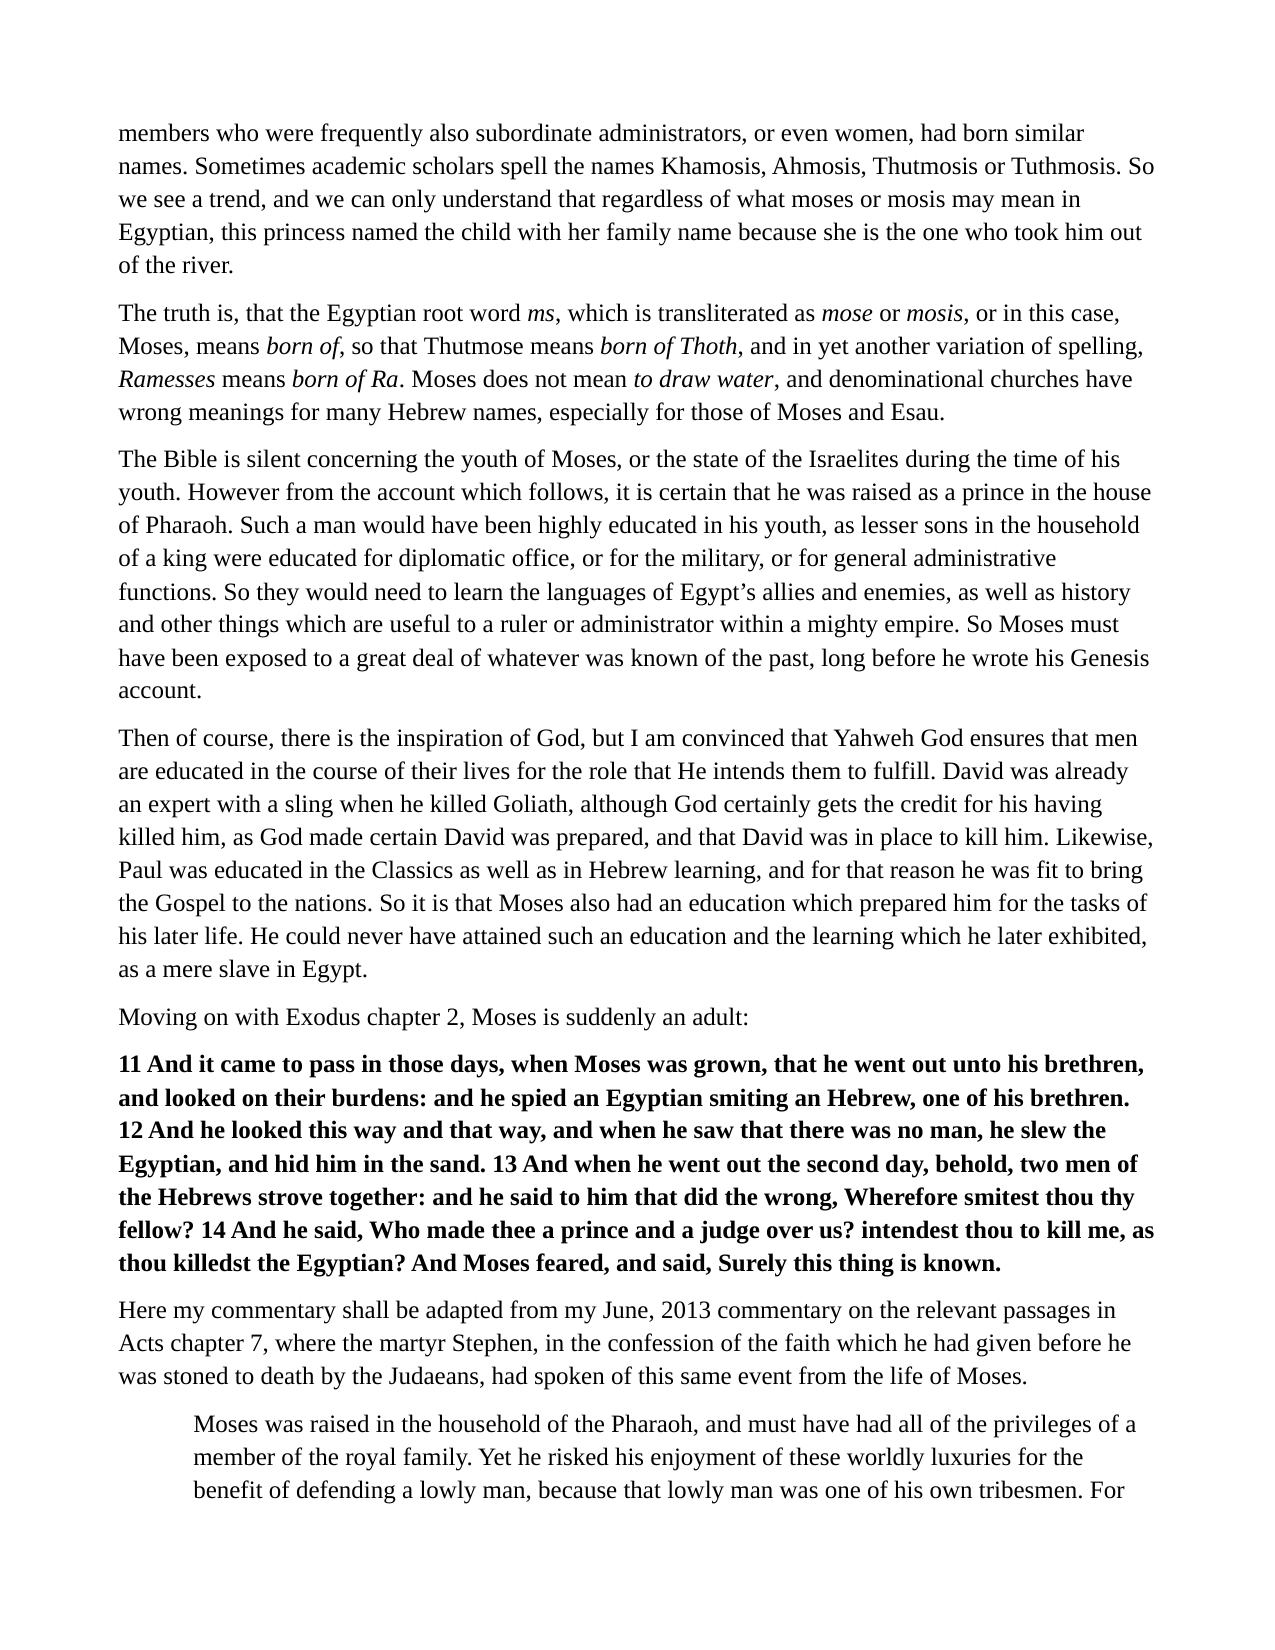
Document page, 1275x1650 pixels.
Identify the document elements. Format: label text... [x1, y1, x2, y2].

text Here my commentary shall be adapted from my June, 2013 commentary on the relevant passages in Acts chapter 7, where the martyr Stephen, in the confession of the faith which he had given before he was stoned to death by the Judaeans, had spoken of this same event from the life of Moses. [118, 1295, 1157, 1390]
text Moses was raised in the household of the Pharaoh, and must have had all of the privileges of a member of the royal family. Yet he risked his enjoyment of these worldly luxuries for the benefit of defending a lowly man, because that lowly man was one of his own tribesmen. For [193, 1409, 1157, 1504]
text 11 And it came to pass in those days, when Moses was grown, that he went out unto his brethren, and looked on their burdens: and he spied an Egyptian smiting an Hebrew, one of his brethren. 12 And he looked this way and that way, and when he saw that there was no man, he slew the Egyptian, and hid him in the sand. 13 And when he went out the second day, behold, two men of the Hebrews strove together: and he said to him that did the wrong, Wherefore smitest thou thy fellow? 14 And he said, Who made thee a prince and a judge over us? intendest thou to kill me, as thou killedst the Egyptian? And Moses feared, and said, Surely this thing is known. [118, 1049, 1157, 1276]
text The truth is, that the Egyptian root word ms, which is transliterated as mose or mosis, or in this case, Moses, means born of, so that Thutmose means born of Thoth, and in yet another variation of spelling, Ramesses means born of Ra. Moses does not mean to draw water, and denominational churches have wrong meanings for many Hebrew names, especially for those of Moses and Esau. [118, 298, 1157, 426]
text members who were frequently also subordinate administrators, or even women, had born similar names. Sometimes academic scholars spell the names Khamosis, Ahmosis, Thutmosis or Tuthmosis. So we see a trend, and we can only understand that regardless of what moses or mosis may mean in Egyptian, this princess named the child with her family name because she is the one who took him out of the river. [118, 118, 1157, 279]
text Then of course, there is the inspiration of God, but I am convinced that Yahweh God ensures that men are educated in the course of their lives for the role that He intends them to fulfill. David was already an expert with a sling when he killed Goliath, although God certainly gets the credit for his having killed him, as God made certain David was prepared, and that David was in place to kill him. Likewise, Paul was educated in the Classics as well as in Hebrew learning, and for that reason he was fit to bring the Gospel to the nations. So it is that Moses also had an education which prepared him for the tasks of his later life. He could never have attained such an education and the learning which he later exhibited, as a mere slave in Egypt. [118, 723, 1157, 983]
text Moving on with Exodus chapter 2, Moses is suddenly an adult: [118, 1002, 1157, 1031]
text The Bible is silent concerning the youth of Moses, or the state of the Israelites during the time of his youth. However from the account which follows, it is certain that he was raised as a prince in the house of Pharaoh. Such a man would have been highly educated in his youth, as lesser sons in the household of a king were educated for diplomatic office, or for the military, or for general administrative functions. So they would need to learn the languages of Egypt’s allies and enemies, as well as history and other things which are useful to a ruler or administrator within a mighty empire. So Moses must have been exposed to a great deal of whatever was known of the past, long before he wrote his Genesis account. [118, 444, 1157, 704]
